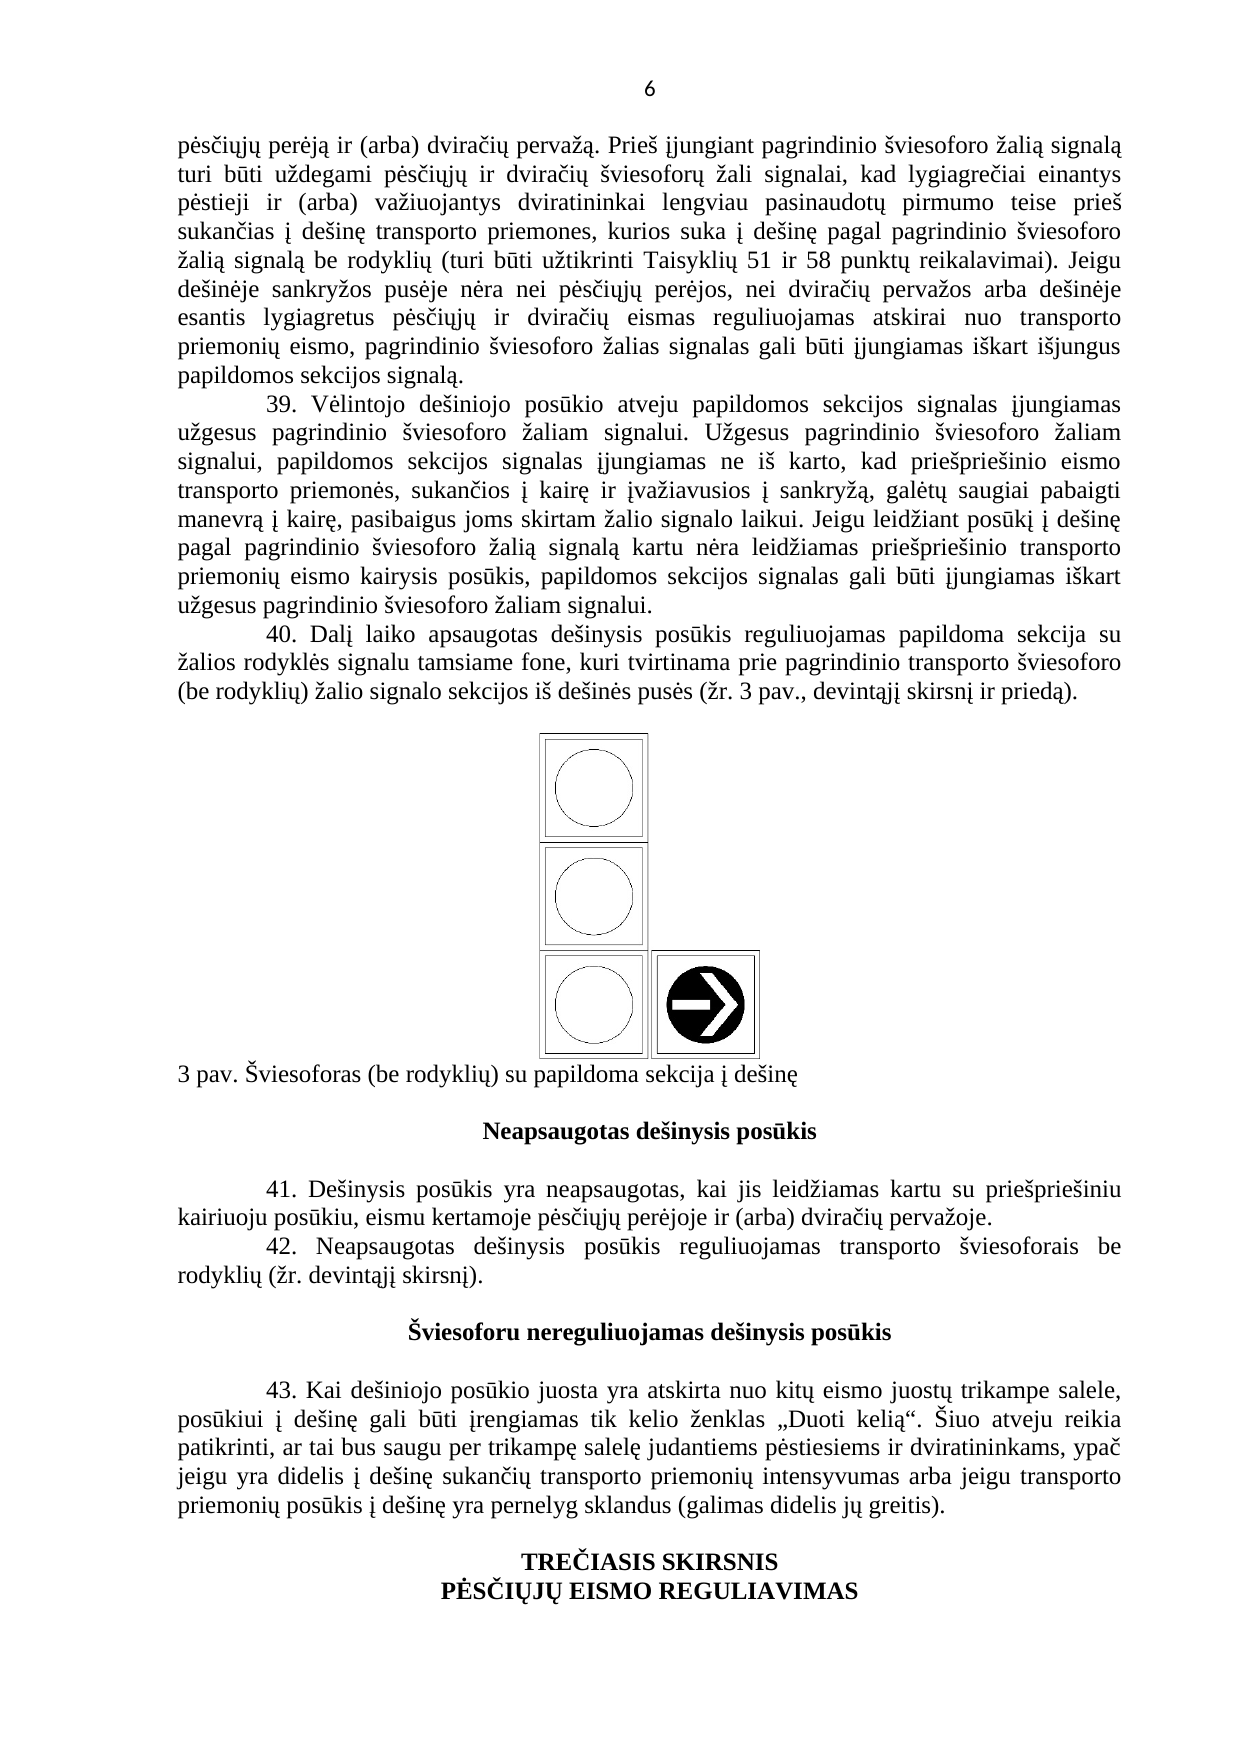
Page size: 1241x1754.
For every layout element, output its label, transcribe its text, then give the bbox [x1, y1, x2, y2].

text pėsčiųjų perėją ir (arba) dviračių pervažą. Prieš įjungiant pagrindinio šviesoforo žalią signalą turi būti uždegami pėsčiųjų ir dviračių šviesoforų žali signalai, kad lygiagrečiai einantys pėstieji ir (arba) važiuojantys dviratininkai lengviau pasinaudotų pirmumo teise prieš sukančias į dešinę transporto priemones, kurios suka į dešinę pagal pagrindinio šviesoforo žalią signalą be rodyklių (turi būti užtikrinti Taisyklių 51 ir 58 punktų reikalavimai). Jeigu dešinėje sankryžos pusėje nėra nei pėsčiųjų perėjos, nei dviračių pervažos arba dešinėje esantis lygiagretus pėsčiųjų ir dviračių eismas reguliuojamas atskirai nuo transporto priemonių eismo, pagrindinio šviesoforo žalias signalas gali būti įjungiamas iškart išjungus papildomos sekcijos signalą. [177, 130, 1122, 389]
text 41. Dešinysis posūkis yra neapsaugotas, kai jis leidžiamas kartu su priešpriešiniu kairiuoju posūkiu, eismu kertamoje pėsčiųjų perėjoje ir (arba) dviračių pervažoje. [177, 1174, 1122, 1231]
text Šviesoforu nereguliuojamas dešinysis posūkis [177, 1317, 1122, 1346]
text TREČIASIS SKIRSNIS [177, 1547, 1122, 1576]
text 43. Kai dešiniojo posūkio juosta yra atskirta nuo kitų eismo juostų trikampe salele, posūkiui į dešinę gali būti įrengiamas tik kelio ženklas „Duoti kelią“. Šiuo atveju reikia patikrinti, ar tai bus saugu per trikampę salelę judantiems pėstiesiems ir dviratininkams, ypač jeigu yra didelis į dešinę sukančių transporto priemonių intensyvumas arba jeigu transporto priemonių posūkis į dešinę yra pernelyg sklandus (galimas didelis jų greitis). [177, 1375, 1122, 1519]
text 3 pav. Šviesoforas (be rodyklių) su papildoma sekcija į dešinę [177, 1059, 1122, 1087]
text 42. Neapsaugotas dešinysis posūkis reguliuojamas transporto šviesoforais be rodyklių (žr. devintąjį skirsnį). [177, 1231, 1122, 1289]
text Neapsaugotas dešinysis posūkis [177, 1116, 1122, 1145]
text 40. Dalį laiko apsaugotas dešinysis posūkis reguliuojamas papildoma sekcija su žalios rodyklės signalu tamsiame fone, kuri tvirtinama prie pagrindinio transporto šviesoforo (be rodyklių) žalio signalo sekcijos iš dešinės pusės (žr. 3 pav., devintąjį skirsnį ir priedą). [177, 619, 1122, 705]
text 39. Vėlintojo dešiniojo posūkio atveju papildomos sekcijos signalas įjungiamas užgesus pagrindinio šviesoforo žaliam signalui. Užgesus pagrindinio šviesoforo žaliam signalui, papildomos sekcijos signalas įjungiamas ne iš karto, kad priešpriešinio eismo transporto priemonės, sukančios į kairę ir įvažiavusios į sankryžą, galėtų saugiai pabaigti manevrą į kairę, pasibaigus joms skirtam žalio signalo laikui. Jeigu leidžiant posūkį į dešinę pagal pagrindinio šviesoforo žalią signalą kartu nėra leidžiamas priešpriešinio transporto priemonių eismo kairysis posūkis, papildomos sekcijos signalas gali būti įjungiamas iškart užgesus pagrindinio šviesoforo žaliam signalui. [177, 389, 1122, 619]
text PĖSČIŲJŲ EISMO REGULIAVIMAS [177, 1576, 1122, 1605]
